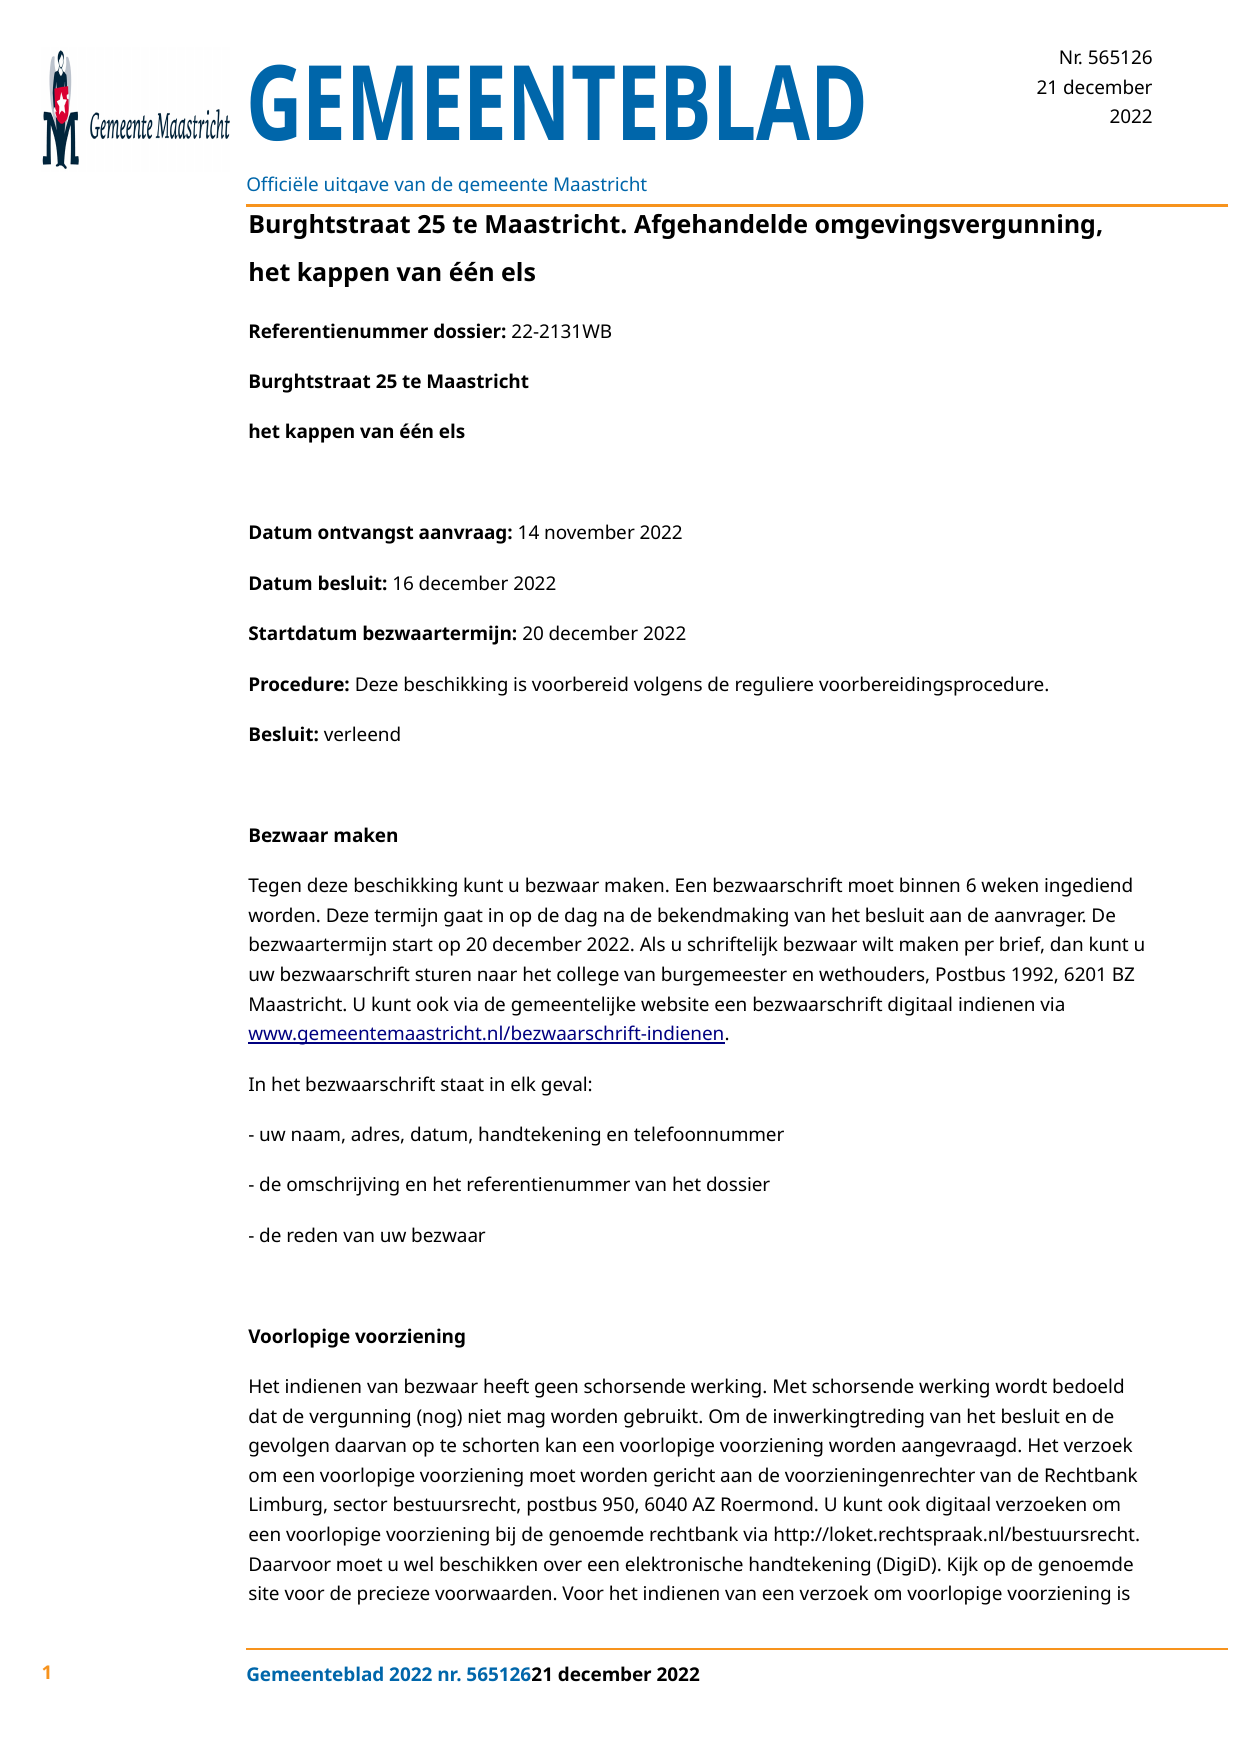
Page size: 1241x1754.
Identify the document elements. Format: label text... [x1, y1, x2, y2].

text Datum ontvangst aanvraag: 14 november 2022 [248, 519, 1152, 545]
text Burghtstraat 25 te Maastricht. Afgehandelde omgevingsvergunning, het kappen van één els [248, 207, 1152, 288]
text Tegen deze beschikking kunt u bezwaar maken. Een bezwaarschrift moet binnen 6 weken ingediend worden. Deze termijn gaat in op de dag na de bekendmaking van het besluit aan de aanvrager. De bezwaartermijn start op 20 december 2022. Als u schriftelijk bezwaar wilt maken per brief, dan kunt u uw bezwaarschrift sturen naar het college van burgemeester en wethouders, Postbus 1992, 6201 BZ Maastricht. U kunt ook via de gemeentelijke website een bezwaarschrift digitaal indienen via www.gemeentemaastricht.nl/bezwaarschrift-indienen. [248, 872, 1152, 1046]
text Referentienummer dossier: 22-2131WB [248, 318, 1152, 344]
text Burghtstraat 25 te Maastricht [248, 368, 1152, 394]
text Besluit: verleend [248, 721, 1152, 747]
text - uw naam, adres, datum, handtekening en telefoonnummer [248, 1121, 1152, 1147]
text het kappen van één els [248, 419, 1152, 444]
text Bezwaar maken [248, 822, 1152, 848]
text Procedure: Deze beschikking is voorbereid volgens de reguliere voorbereidingsprocedure. [248, 671, 1152, 697]
text In het bezwaarschrift staat in elk geval: [248, 1071, 1152, 1097]
picture [41, 47, 231, 172]
text Datum besluit: 16 december 2022 [248, 570, 1152, 596]
text - de reden van uw bezwaar [248, 1222, 1152, 1248]
text Startdatum bezwaartermijn: 20 december 2022 [248, 620, 1152, 646]
text - de omschrijving en het referentienummer van het dossier [248, 1172, 1152, 1197]
text Het indienen van bezwaar heeft geen schorsende werking. Met schorsende werking wordt bedoeld dat de vergunning (nog) niet mag worden gebruikt. Om de inwerkingtreding van het besluit en de gevolgen daarvan op te schorten kan een voorlopige voorziening worden aangevraagd. Het verzoek om een voorlopige voorziening moet worden gericht aan de voorzieningenrechter van de Rechtbank Limburg, sector bestuursrecht, postbus 950, 6040 AZ Roermond. U kunt ook digitaal verzoeken om een voorlopige voorziening bij de genoemde rechtbank via http://loket.rechtspraak.nl/bestuursrecht. Daarvoor moet u wel beschikken over een elektronische handtekening (DigiD). Kijk op de genoemde site voor de precieze voorwaarden. Voor het indienen van een verzoek om voorlopige voorziening is [248, 1373, 1152, 1606]
text Voorlopige voorziening [248, 1323, 1152, 1349]
